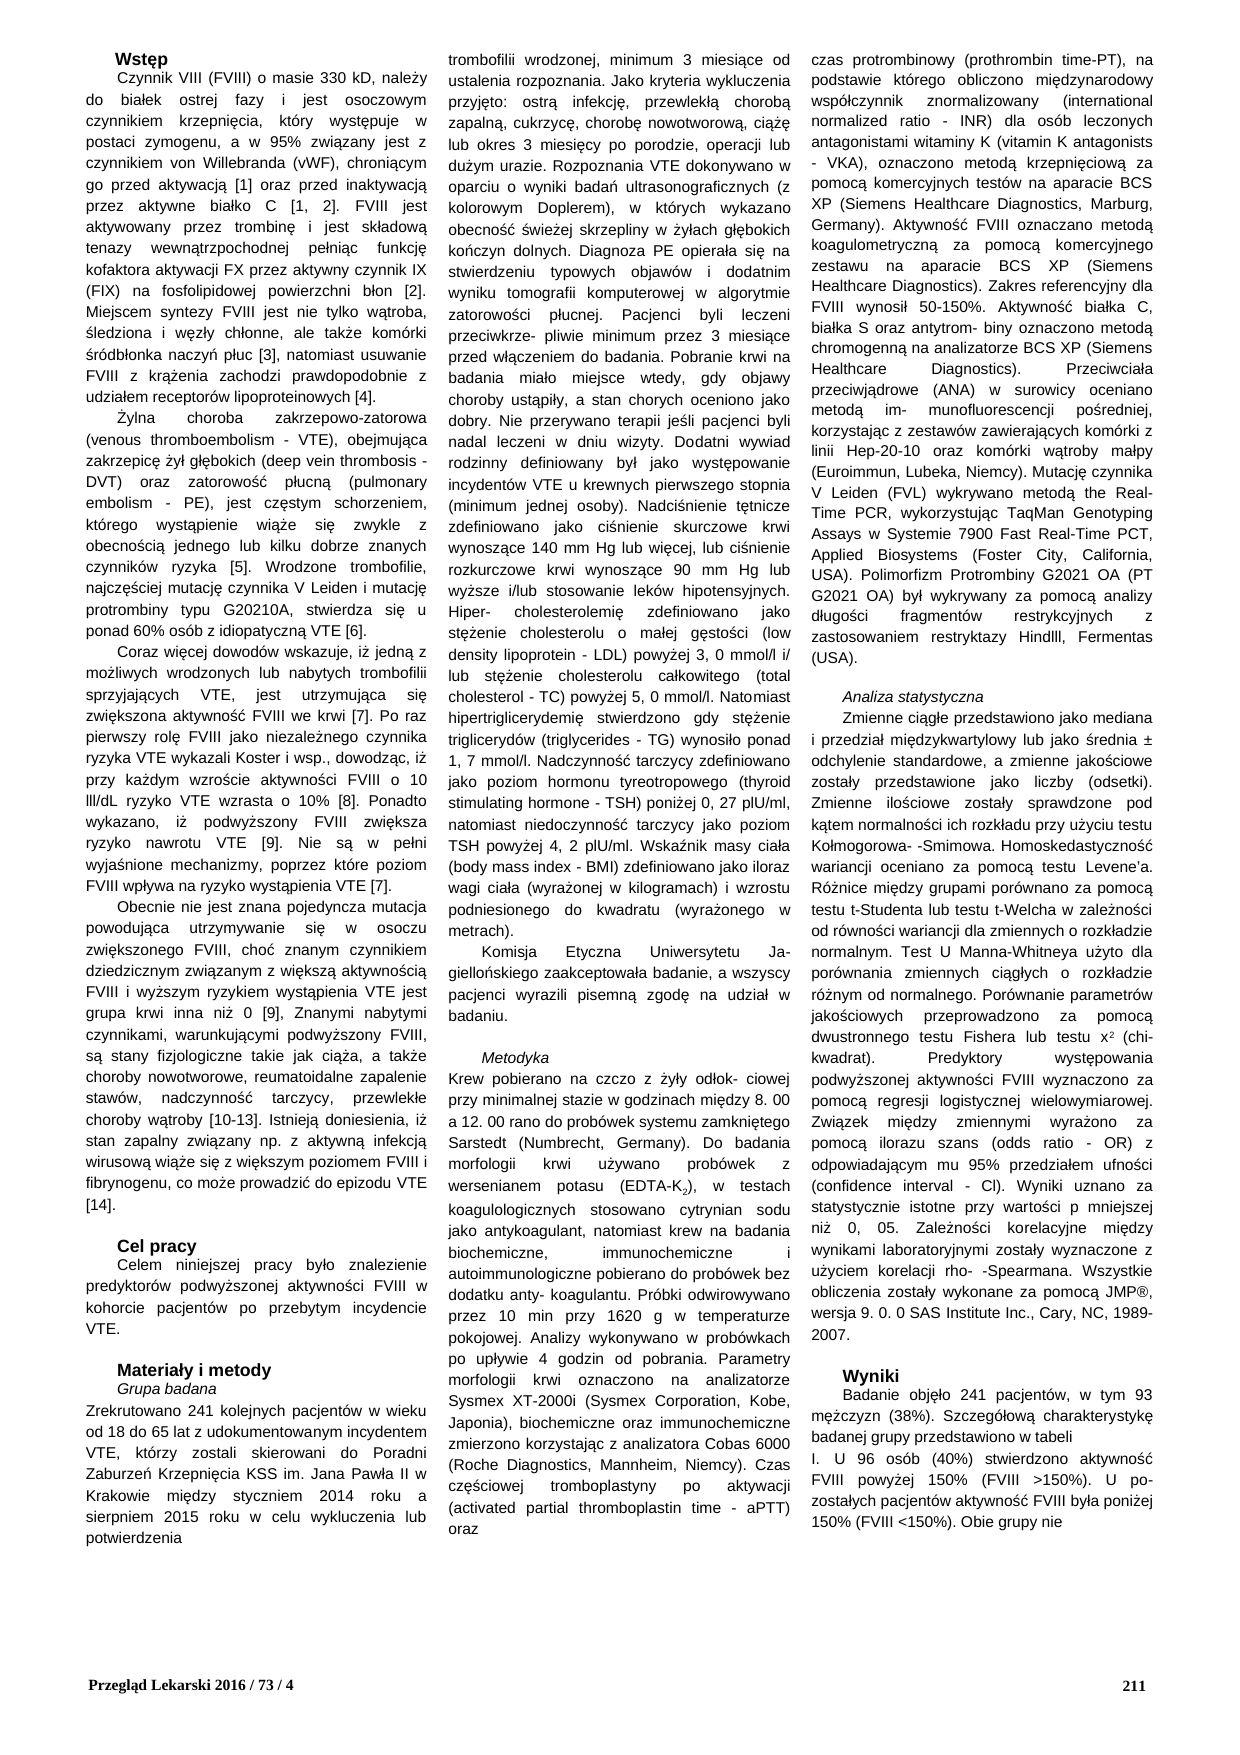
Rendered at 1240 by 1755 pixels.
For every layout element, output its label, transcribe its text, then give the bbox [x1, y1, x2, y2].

text Metodyka [448, 1049, 791, 1067]
text Zrekrutowano 241 kolejnych pacjentów w wieku od 18 do 65 lat z udokumentowa­nym incydentem VTE, którzy zostali skie­rowani do Poradni Zaburzeń Krzepnięcia KSS im. Jana Pawła II w Krakowie między styczniem 2014 roku a sierpniem 2015 roku w celu wykluczenia lub potwierdzenia [86, 1401, 427, 1547]
text Grupa badana [86, 1380, 427, 1398]
text czas protrombinowy (prothrombin time-PT), na podstawie którego obliczono między­narodowy współczynnik znormalizowany (international normalized ratio - INR) dla osób leczonych antagonistami witaminy K (vitamin K antagonists - VKA), ozna­czono metodą krzepnięciową za pomocą komercyjnych testów na aparacie BCS XP (Siemens Healthcare Diagnostics, Marburg, Germany). Aktywność FVIII oznaczano metodą koagulometryczną za pomocą ko­mercyjnego zestawu na aparacie BCS XP (Siemens Healthcare Diagnostics). Zakres referencyjny dla FVIII wynosił 50-150%. Aktywność białka C, białka S oraz antytrom- biny oznaczono metodą chromogenną na analizatorze BCS XP (Siemens Healthcare Diagnostics). Przeciwciała przeciwjądrowe (ANA) w surowicy oceniano metodą im- munofluorescencji pośredniej, korzystając z zestawów zawierających komórki z linii Hep-20-10 oraz komórki wątroby małpy (Euroimmun, Lubeka, Niemcy). Mutację czynnika V Leiden (FVL) wykrywano metodą the Real-Time PCR, wykorzystując TaqMan Genotyping Assays w Systemie 7900 Fast Real-Time PCT, Applied Biosystems (Foster City, California, USA). Polimorfizm Protrom­biny G2021 OA (PT G2021 OA) był wykrywany za pomocą analizy długości fragmentów restrykcyjnych z zastosowaniem restryktazy Hindlll, Fermentas (USA). [811, 50, 1153, 666]
subtitle Materiały i metody [86, 1360, 427, 1380]
subtitle Wstęp [86, 49, 427, 69]
text Coraz więcej dowodów wskazuje, iż jedną z możliwych wrodzonych lub nabytych trombofilii sprzyjających VTE, jest utrzymu­jąca się zwiększona aktywność FVIII we krwi [7]. Po raz pierwszy rolę FVIII jako niezależ­nego czynnika ryzyka VTE wykazali Koster i wsp., dowodząc, iż przy każdym wzroście aktywności FVIII o 10 lll/dL ryzyko VTE wzrasta o 10% [8]. Ponadto wykazano, iż podwyższony FVIII zwiększa ryzyko nawrotu VTE [9]. Nie są w pełni wyjaśnione mecha­nizmy, poprzez które poziom FVIII wpływa na ryzyko wystąpienia VTE [7]. [86, 643, 427, 895]
text Żylna choroba zakrzepowo-zatorowa (venous thromboembolism - VTE), obej­mująca zakrzepicę żył głębokich (deep vein thrombosis - DVT) oraz zatorowość płucną (pulmonary embolism - PE), jest częstym schorzeniem, którego wystąpienie wiąże się zwykle z obecnością jednego lub kilku dobrze znanych czynników ryzyka [5]. Wrodzone trombofilie, najczęściej mutację czynnika V Leiden i mutację protrombiny typu G20210A, stwierdza się u ponad 60% osób z idiopatyczną VTE [6]. [86, 409, 427, 640]
text 211 [1122, 1677, 1151, 1695]
list U 96 osób (40%) stwierdzono aktywność FVIII powyżej 150% (FVIII >150%). U po­zostałych pacjentów aktywność FVIII była poniżej 150% (FVIII <150%). Obie grupy nie [811, 1449, 1153, 1531]
text Badanie objęło 241 pacjentów, w tym 93 mężczyzn (38%). Szczegółową charaktery­stykę badanej grupy przedstawiono w tabeli [811, 1386, 1153, 1446]
subtitle Cel pracy [86, 1236, 427, 1256]
text Obecnie nie jest znana pojedyncza mutacja powodująca utrzymywanie się w osoczu zwiększonego FVIII, choć znanym czynnikiem dziedzicznym związanym z większą aktywnością FVIII i wyższym ryzy­kiem wystąpienia VTE jest grupa krwi inna niż 0 [9], Znanymi nabytymi czynnikami, warunkującymi podwyższony FVIII, są stany fizjologiczne takie jak ciąża, a także choroby nowotworowe, reumatoidalne zapalenie stawów, nadczynność tarczycy, przewlekłe choroby wątroby [10-13]. Istnieją doniesie­nia, iż stan zapalny związany np. z aktywną infekcją wirusową wiąże się z większym poziomem FVIII i fibrynogenu, co może prowadzić do epizodu VTE [14]. [86, 898, 427, 1213]
text Przegląd Lekarski 2016 / 73 / 4 [88, 1676, 317, 1694]
text Celem niniejszej pracy było znalezienie predyktorów podwyższonej aktywności FVIII w kohorcie pacjentów po przebytym incydencie VTE. [86, 1256, 427, 1338]
subtitle Wyniki [811, 1365, 1153, 1386]
text Zmienne ciągłe przedstawiono jako mediana i przedział międzykwartylowy lub jako średnia ± odchylenie standardowe, a zmienne jakościowe zostały przedstawione jako liczby (odsetki). Zmienne ilościowe zostały sprawdzone pod kątem normalności ich rozkładu przy użyciu testu Kołmogorowa- -Smimowa. Homoskedastyczność wariancji oceniano za pomocą testu Levene’a. Różnice między grupami porównano za pomocą testu t-Studenta lub testu t-Welcha w zależności od równości wariancji dla zmiennych o rozkładzie normalnym. Test U Manna-Whitneya użyto dla porównania zmiennych ciągłych o rozkładzie różnym od normalnego. Porównanie parametrów jakościowych przeprowadzono za pomocą dwustronnego testu Fishera lub testu x2 (chi-kwadrat). Predyktory występowania podwyższonej aktywności FVIII wyznaczono za pomocą regresji logistycznej wielowymia­rowej. Związek między zmiennymi wyrażono za pomocą ilorazu szans (odds ratio - OR) z odpowiadającym mu 95% przedziałem ufności (confidence interval - Cl). Wyniki uznano za statystycznie istotne przy war­tości p mniejszej niż 0, 05. Zależności ko­relacyjne między wynikami laboratoryjnymi zostały wyznaczone z użyciem korelacji rho- -Spearmana. Wszystkie obliczenia zostały wykonane za pomocą JMP®, wersja 9. 0. 0 SAS Institute Inc., Cary, NC, 1989-2007. [811, 709, 1153, 1343]
text trombofilii wrodzonej, minimum 3 miesiące od ustalenia rozpoznania. Jako kryteria wykluczenia przyjęto: ostrą infekcję, prze­wlekłą chorobą zapalną, cukrzycę, chorobę nowotworową, ciążę lub okres 3 miesięcy po porodzie, operacji lub dużym urazie. Rozpoznania VTE dokonywano w oparciu o wyniki badań ultrasonograficznych (z kolorowym Doplerem), w których wykaza­no obecność świeżej skrzepliny w żyłach głębokich kończyn dolnych. Diagnoza PE opierała się na stwierdzeniu typowych objawów i dodatnim wyniku tomografii komputerowej w algorytmie zatorowości płucnej. Pacjenci byli leczeni przeciwkrze- pliwie minimum przez 3 miesiące przed włączeniem do badania. Pobranie krwi na badania miało miejsce wtedy, gdy objawy choroby ustąpiły, a stan chorych oceniono jako dobry. Nie przerywano terapii jeśli pa­cjenci byli nadal leczeni w dniu wizyty. Do­datni wywiad rodzinny definiowany był jako występowanie incydentów VTE u krewnych pierwszego stopnia (minimum jednej osoby). Nadciśnienie tętnicze zdefiniowano jako ciśnienie skurczowe krwi wynoszące 140 mm Hg lub więcej, lub ciśnienie rozkurczowe krwi wynoszące 90 mm Hg lub wyższe i/lub stosowanie leków hipotensyjnych. Hiper- cholesterolemię zdefiniowano jako stężenie cholesterolu o małej gęstości (low density lipoprotein - LDL) powyżej 3, 0 mmol/l i/ lub stężenie cholesterolu całkowitego (total cholesterol - TC) powyżej 5, 0 mmol/l. Nato­miast hipertriglicerydemię stwierdzono gdy stężenie triglicerydów (triglycerides - TG) wynosiło ponad 1, 7 mmol/l. Nadczynność tarczycy zdefiniowano jako poziom hormonu tyreotropowego (thyroid stimulating hormo­ne - TSH) poniżej 0, 27 plU/ml, natomiast niedoczynność tarczycy jako poziom TSH powyżej 4, 2 plU/ml. Wskaźnik masy ciała (body mass index - BMI) zdefiniowano jako iloraz wagi ciała (wyrażonej w kilogramach) i wzrostu podniesionego do kwadratu (wy­rażonego w metrach). [448, 50, 791, 939]
text Krew pobierano na czczo z żyły odłok- ciowej przy minimalnej stazie w godzinach między 8. 00 a 12. 00 rano do probówek systemu zamkniętego Sarstedt (Numbrecht, Germany). Do badania morfologii krwi używano probówek z wersenianem potasu (EDTA-K2), w testach koagulologicznych sto­sowano cytrynian sodu jako antykoagulant, natomiast krew na badania biochemiczne, immunochemiczne i autoimmunologiczne pobierano do probówek bez dodatku anty- koagulantu. Próbki odwirowywano przez 10 min przy 1620 g w temperaturze pokojowej. Analizy wykonywano w probówkach po upływie 4 godzin od pobrania. Parametry morfologii krwi oznaczono na analizatorze Sysmex XT-2000i (Sysmex Corporation, Kobe, Japonia), biochemiczne oraz im­munochemiczne zmierzono korzystając z analizatora Cobas 6000 (Roche Diagno­stics, Mannheim, Niemcy). Czas częściowej tromboplastyny po aktywacji (activated partial thromboplastin time - aPTT) oraz [448, 1070, 791, 1538]
text Czynnik VIII (FVIII) o masie 330 kD, na­leży do białek ostrej fazy i jest osoczowym czynnikiem krzepnięcia, który występuje w postaci zymogenu, a w 95% związany jest z czynnikiem von Willebranda (vWF), chroniącym go przed aktywacją [1] oraz przed inaktywacją przez aktywne białko C [1, 2]. FVIII jest aktywowany przez trombinę i jest składową tenazy wewnątrzpochodnej pełniąc funkcję kofaktora aktywacji FX przez aktywny czynnik IX (FIX) na fosfolipidowej powierzchni błon [2]. Miejscem syntezy FVIII jest nie tylko wątroba, śledziona i wę­zły chłonne, ale także komórki śródbłonka naczyń płuc [3], natomiast usuwanie FVIII z krążenia zachodzi prawdopodobnie z udziałem receptorów lipoproteinowych [4]. [86, 69, 427, 406]
text Analiza statystyczna [811, 688, 1153, 706]
text Komisja Etyczna Uniwersytetu Ja­giellońskiego zaakceptowała badanie, a wszyscy pacjenci wyrazili pisemną zgodę na udział w badaniu. [448, 943, 791, 1024]
